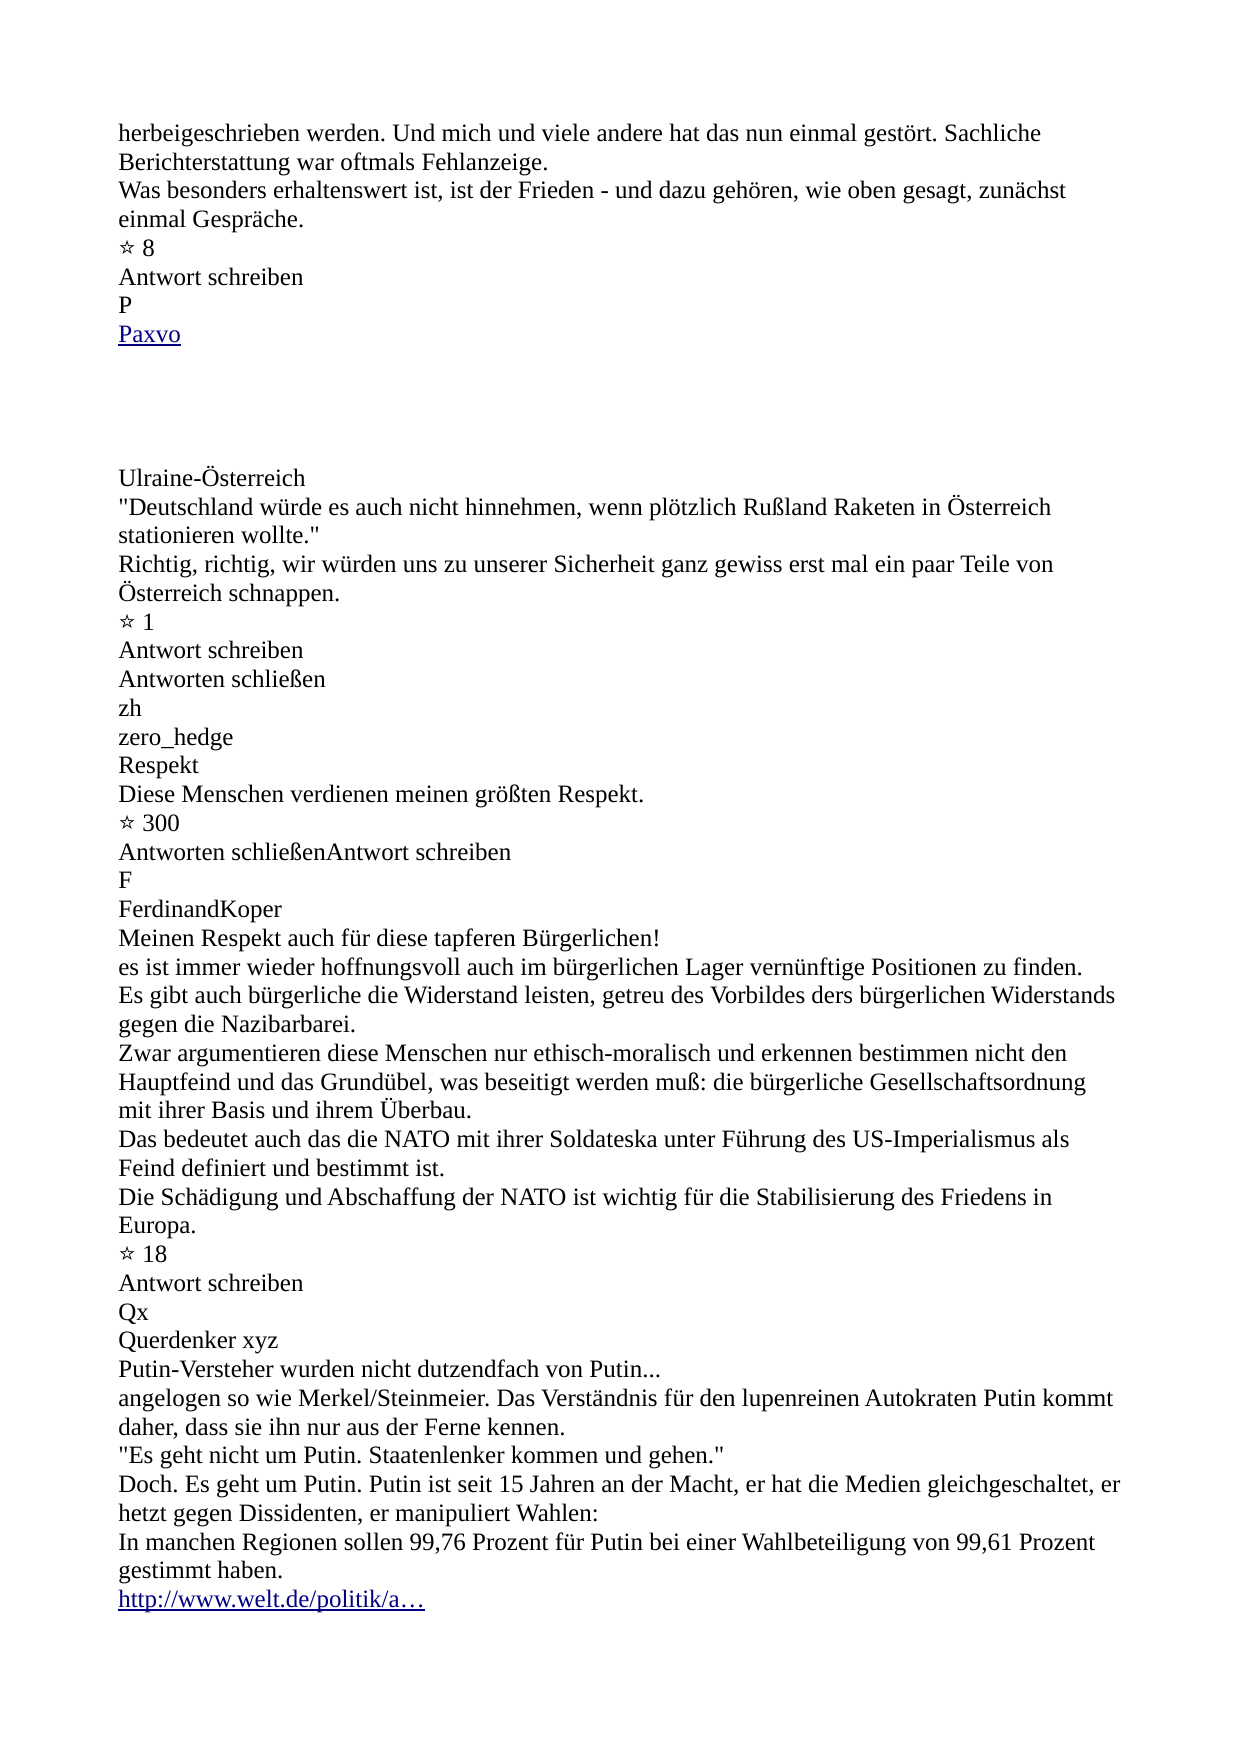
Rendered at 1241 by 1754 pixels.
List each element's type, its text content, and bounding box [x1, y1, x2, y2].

text Antwort schreiben [118, 636, 1122, 664]
text In manchen Regionen sollen 99,76 Prozent für Putin bei einer Wahlbeteiligung von 99,61 Prozent gestimmt haben. [118, 1527, 1122, 1584]
text Antworten schließen [118, 664, 1122, 693]
text P [118, 291, 1122, 319]
text Antwort schreiben [118, 1268, 1122, 1297]
text Meinen Respekt auch für diese tapferen Bürgerlichen! [118, 923, 1122, 952]
text zh [118, 693, 1122, 722]
text Paxvo [118, 319, 1122, 348]
text Respekt [118, 751, 1122, 779]
text F [118, 866, 1122, 894]
text ⭐️ 1 [118, 607, 1122, 636]
text zero_hedge [118, 722, 1122, 751]
text Richtig, richtig, wir würden uns zu unserer Sicherheit ganz gewiss erst mal ein paar Teile von Österreich schnappen. [118, 549, 1122, 607]
text herbeigeschrieben werden. Und mich und viele andere hat das nun einmal gestört. Sachliche Berichterstattung war oftmals Fehlanzeige. Was besonders erhaltenswert ist, ist der Frieden - und dazu gehören, wie oben gesagt, zunächst einmal Gespräche. [118, 118, 1122, 233]
text ⭐️ 18 [118, 1239, 1122, 1268]
text Putin-Versteher wurden nicht dutzendfach von Putin... [118, 1354, 1122, 1383]
text Doch. Es geht um Putin. Putin ist seit 15 Jahren an der Macht, er hat die Medien gleichgeschaltet, er hetzt gegen Dissidenten, er manipuliert Wahlen: [118, 1469, 1122, 1527]
text "Deutschland würde es auch nicht hinnehmen, wenn plötzlich Rußland Raketen in Österreich stationieren wollte." [118, 492, 1122, 549]
text Antwort schreiben [118, 262, 1122, 291]
text angelogen so wie Merkel/Steinmeier. Das Verständnis für den lupenreinen Autokraten Putin kommt daher, dass sie ihn nur aus der Ferne kennen. [118, 1383, 1122, 1441]
text http://www.welt.de/politik/a… [118, 1584, 1122, 1613]
text ⭐️ 8 [118, 233, 1122, 262]
text Ulraine-Österreich [118, 463, 1122, 492]
text ⭐️ 300 [118, 808, 1122, 837]
text Querdenker xyz [118, 1326, 1122, 1354]
text Antworten schließenAntwort schreiben [118, 837, 1122, 866]
text Diese Menschen verdienen meinen größten Respekt. [118, 779, 1122, 808]
text "Es geht nicht um Putin. Staatenlenker kommen und gehen." [118, 1441, 1122, 1469]
text Zwar argumentieren diese Menschen nur ethisch-moralisch und erkennen bestimmen nicht den Hauptfeind und das Grundübel, was beseitigt werden muß: die bürgerliche Gesellschaftsordnung mit ihrer Basis und ihrem Überbau. Das bedeutet auch das die NATO mit ihrer Soldateska unter Führung des US-Imperialismus als Feind definiert und bestimmt ist. Die Schädigung und Abschaffung der NATO ist wichtig für die Stabilisierung des Friedens in Europa. [118, 1038, 1122, 1239]
text FerdinandKoper [118, 894, 1122, 923]
text es ist immer wieder hoffnungsvoll auch im bürgerlichen Lager vernünftige Positionen zu finden. Es gibt auch bürgerliche die Widerstand leisten, getreu des Vorbildes ders bürgerlichen Widerstands gegen die Nazibarbarei. [118, 952, 1122, 1038]
text Qx [118, 1297, 1122, 1326]
